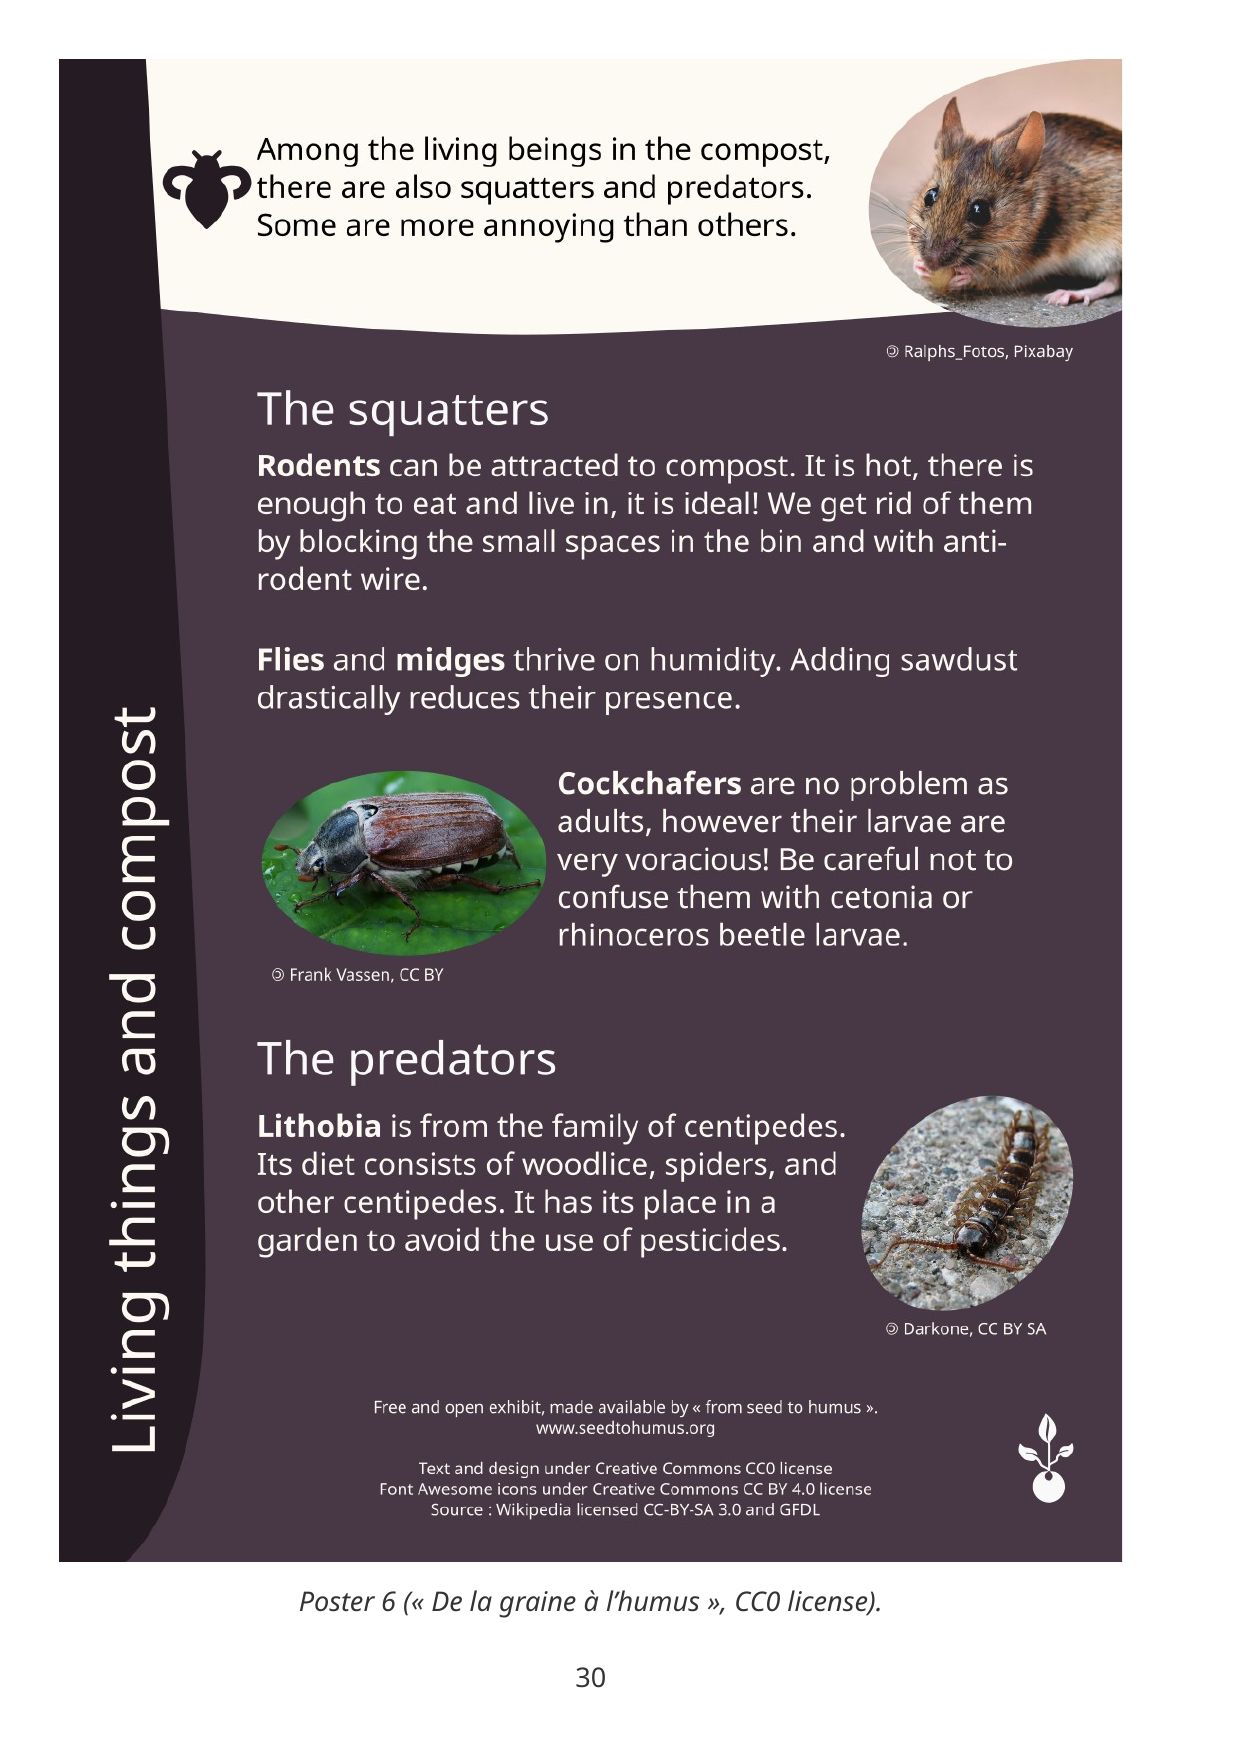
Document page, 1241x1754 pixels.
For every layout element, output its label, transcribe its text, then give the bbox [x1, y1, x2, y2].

text Poster 6 (« De la graine à l’humus », CC0 license). [59, 1582, 1122, 1619]
picture [59, 59, 1123, 1562]
